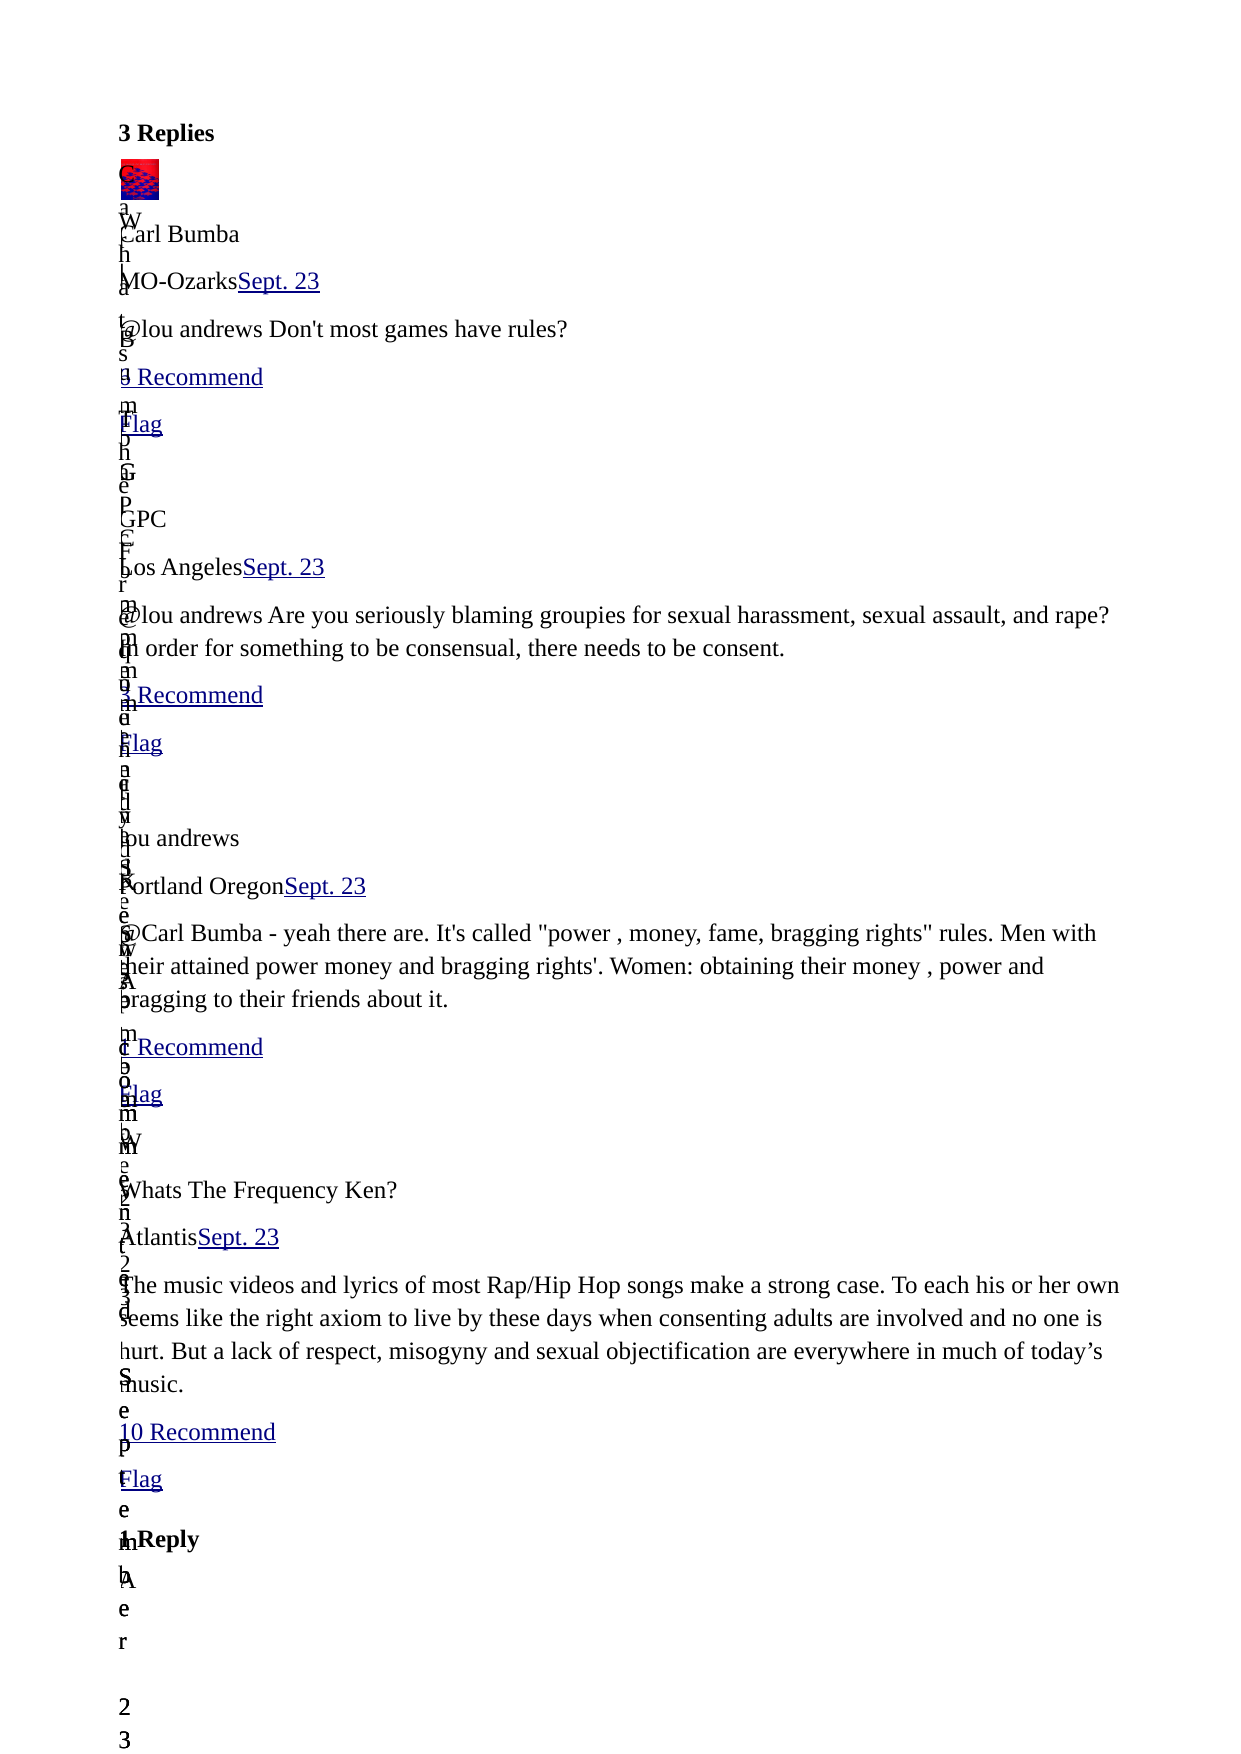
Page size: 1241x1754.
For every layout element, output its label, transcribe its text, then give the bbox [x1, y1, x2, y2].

text AtlantisSept. 23 [121, 1222, 1122, 1251]
text 6 Recommend [121, 362, 1122, 390]
text A [121, 1566, 1122, 1594]
text The music videos and lyrics of most Rap/Hip Hop songs make a strong case. To each his or her own seems like the right axiom to live by these days when consenting adults are involved and no one is hurt. But a lack of respect, misogyny and sexual objectification are everywhere in much of today’s music. [121, 1270, 1122, 1398]
text 10 Recommend [121, 1417, 1122, 1445]
text @lou andrews Are you seriously blaming groupies for sexual harassment, sexual assault, and rape? In order for something to be consensual, there needs to be consent. [121, 600, 1122, 661]
text l [121, 776, 1122, 804]
text Flag [122, 409, 1122, 438]
text Flag [121, 728, 1122, 757]
text @Carl Bumba - yeah there are. It's called "power , money, fame, bragging rights" rules. Men with their attained power money and bragging rights'. Women: obtaining their money , power and bragging to their friends about it. [121, 918, 1122, 1013]
text lou andrews [121, 823, 1122, 852]
text Flag [121, 1464, 1122, 1493]
text Whats The Frequency Ken? [121, 1175, 1122, 1203]
text GPC [121, 504, 1122, 533]
text W [121, 1127, 1122, 1156]
text Portland OregonSept. 23 [121, 871, 1122, 899]
text Flag [121, 1079, 1122, 1108]
text 1 Recommend [121, 1032, 1122, 1061]
text MO-OzarksSept. 23 [122, 266, 1122, 295]
picture [121, 159, 159, 200]
subtitle 1 Reply [121, 1524, 1122, 1553]
text @lou andrews Don't most games have rules? [121, 314, 1122, 343]
text 3 Recommend [121, 680, 1122, 709]
subtitle 3 Replies [118, 118, 1122, 147]
text G [121, 457, 1122, 486]
text Los AngelesSept. 23 [121, 552, 1122, 581]
text Carl Bumba [122, 219, 1122, 248]
